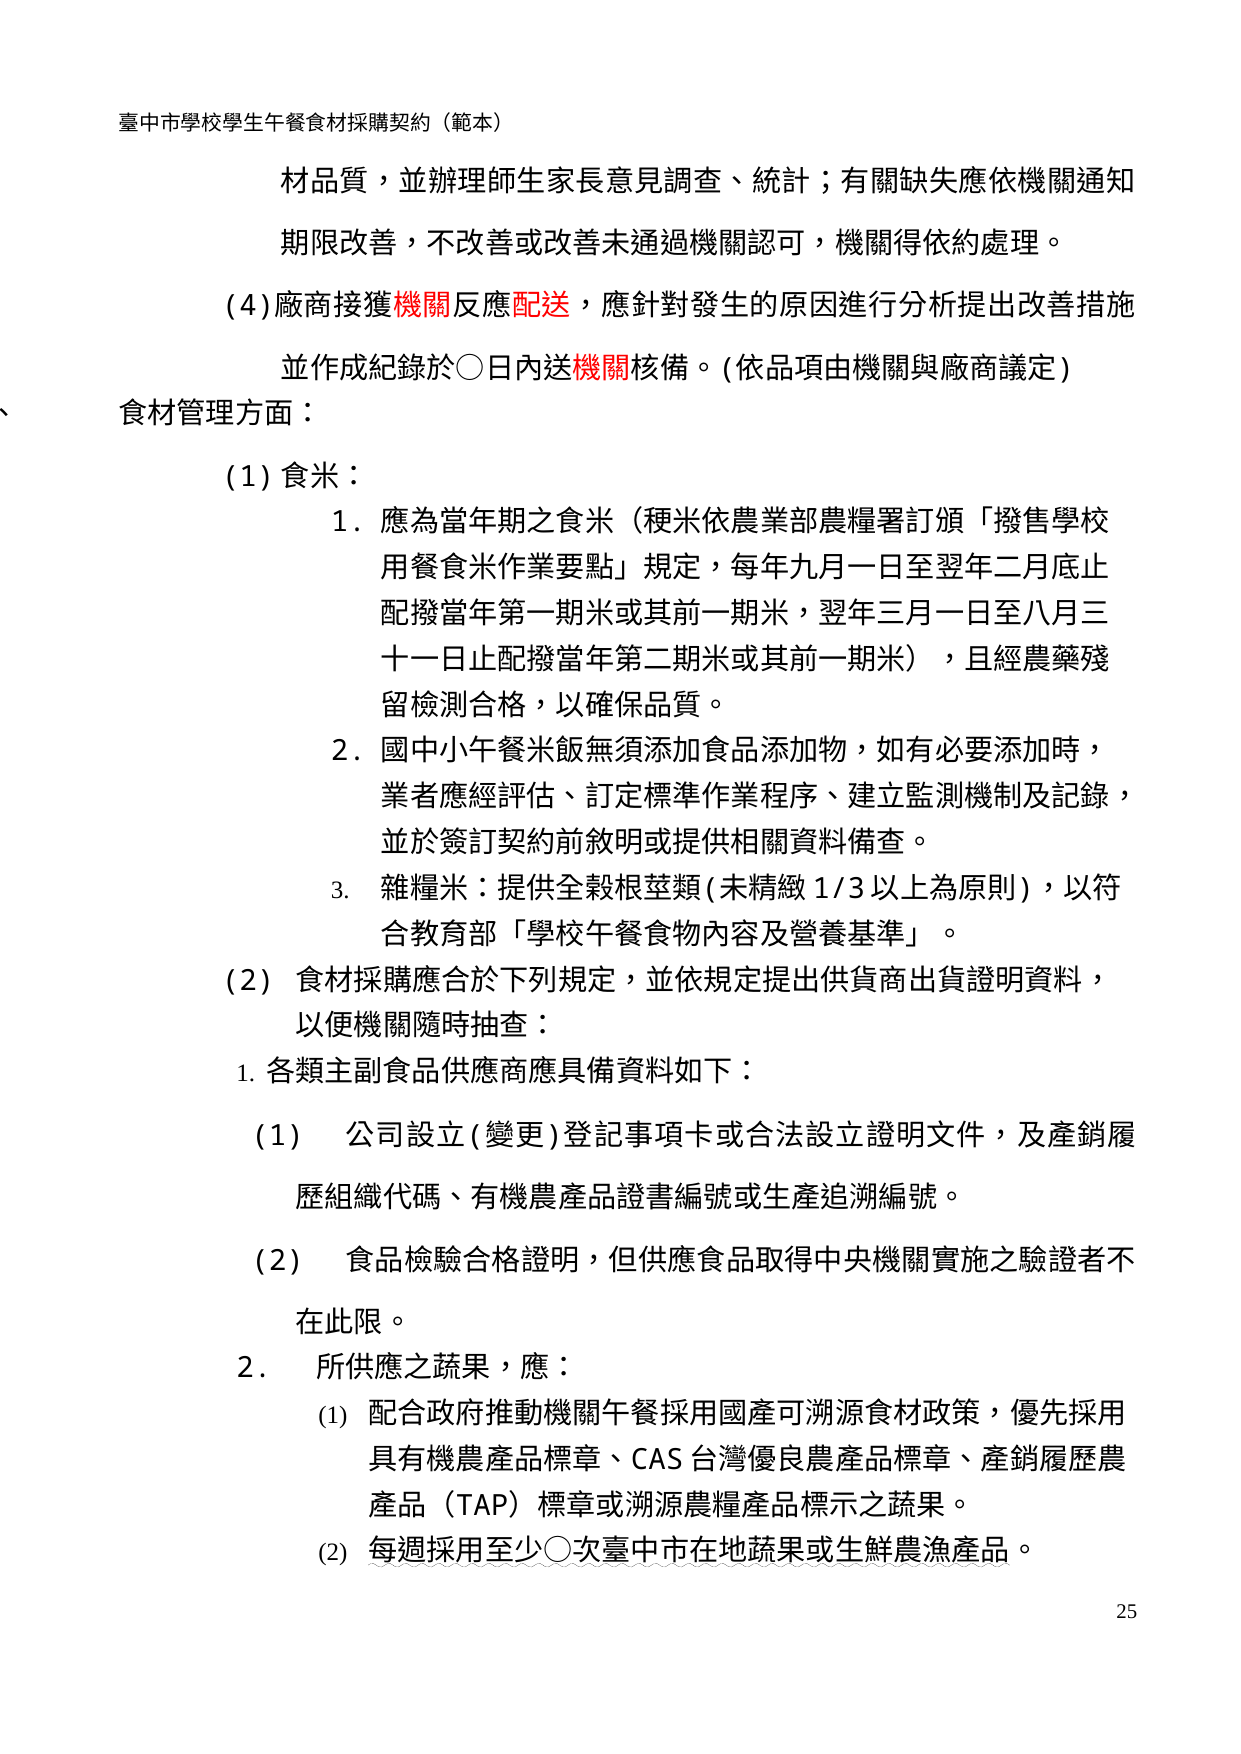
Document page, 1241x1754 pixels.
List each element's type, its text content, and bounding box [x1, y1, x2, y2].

list 食材管理方面： [0, 387, 1137, 432]
list 公司設立(變更)登記事項卡或合法設立證明文件，及產銷履歷組織代碼、有機農產品證書編號或生產追溯編號。 [251, 1091, 1137, 1216]
list 每週採用至少○次臺中市在地蔬果或生鮮農漁產品。 [318, 1524, 1137, 1570]
list 材品質，並辦理師生家長意見調查、統計；有關缺失應依機關通知期限改善，不改善或改善未通過機關認可，機關得依約處理。 [222, 137, 1137, 262]
list 廠商接獲機關反應配送，應針對發生的原因進行分析提出改善措施並作成紀錄於○日內送機關核備。(依品項由機關與廠商議定) [222, 262, 1137, 387]
list 食米： [222, 432, 1137, 495]
list 食材採購應合於下列規定，並依規定提出供貨商出貨證明資料，以便機關隨時抽查： [222, 953, 1137, 1045]
list 雜糧米：提供全榖根莖類(未精緻1/3以上為原則)，以符合教育部「學校午餐食物內容及營養基準」。 [331, 862, 1137, 953]
list 各類主副食品供應商應具備資料如下： [236, 1045, 1137, 1091]
list 應為當年期之食米（稉米依農業部農糧署訂頒「撥售學校用餐食米作業要點」規定，每年九月一日至翌年二月底止配撥當年第一期米或其前一期米，翌年三月一日至八月三十一日止配撥當年第二期米或其前一期米），且經農藥殘留檢測合格，以確保品質。 [331, 495, 1137, 724]
list 配合政府推動機關午餐採用國產可溯源食材政策，優先採用具有機農產品標章、CAS台灣優良農產品標章、產銷履歷農產品（TAP）標章或溯源農糧產品標示之蔬果。 [318, 1387, 1137, 1524]
list 所供應之蔬果，應： [236, 1341, 1137, 1387]
list 食品檢驗合格證明，但供應食品取得中央機關實施之驗證者不在此限。 [251, 1216, 1137, 1341]
list 國中小午餐米飯無須添加食品添加物，如有必要添加時，業者應經評估、訂定標準作業程序、建立監測機制及記錄，並於簽訂契約前敘明或提供相關資料備查。 [331, 724, 1137, 862]
